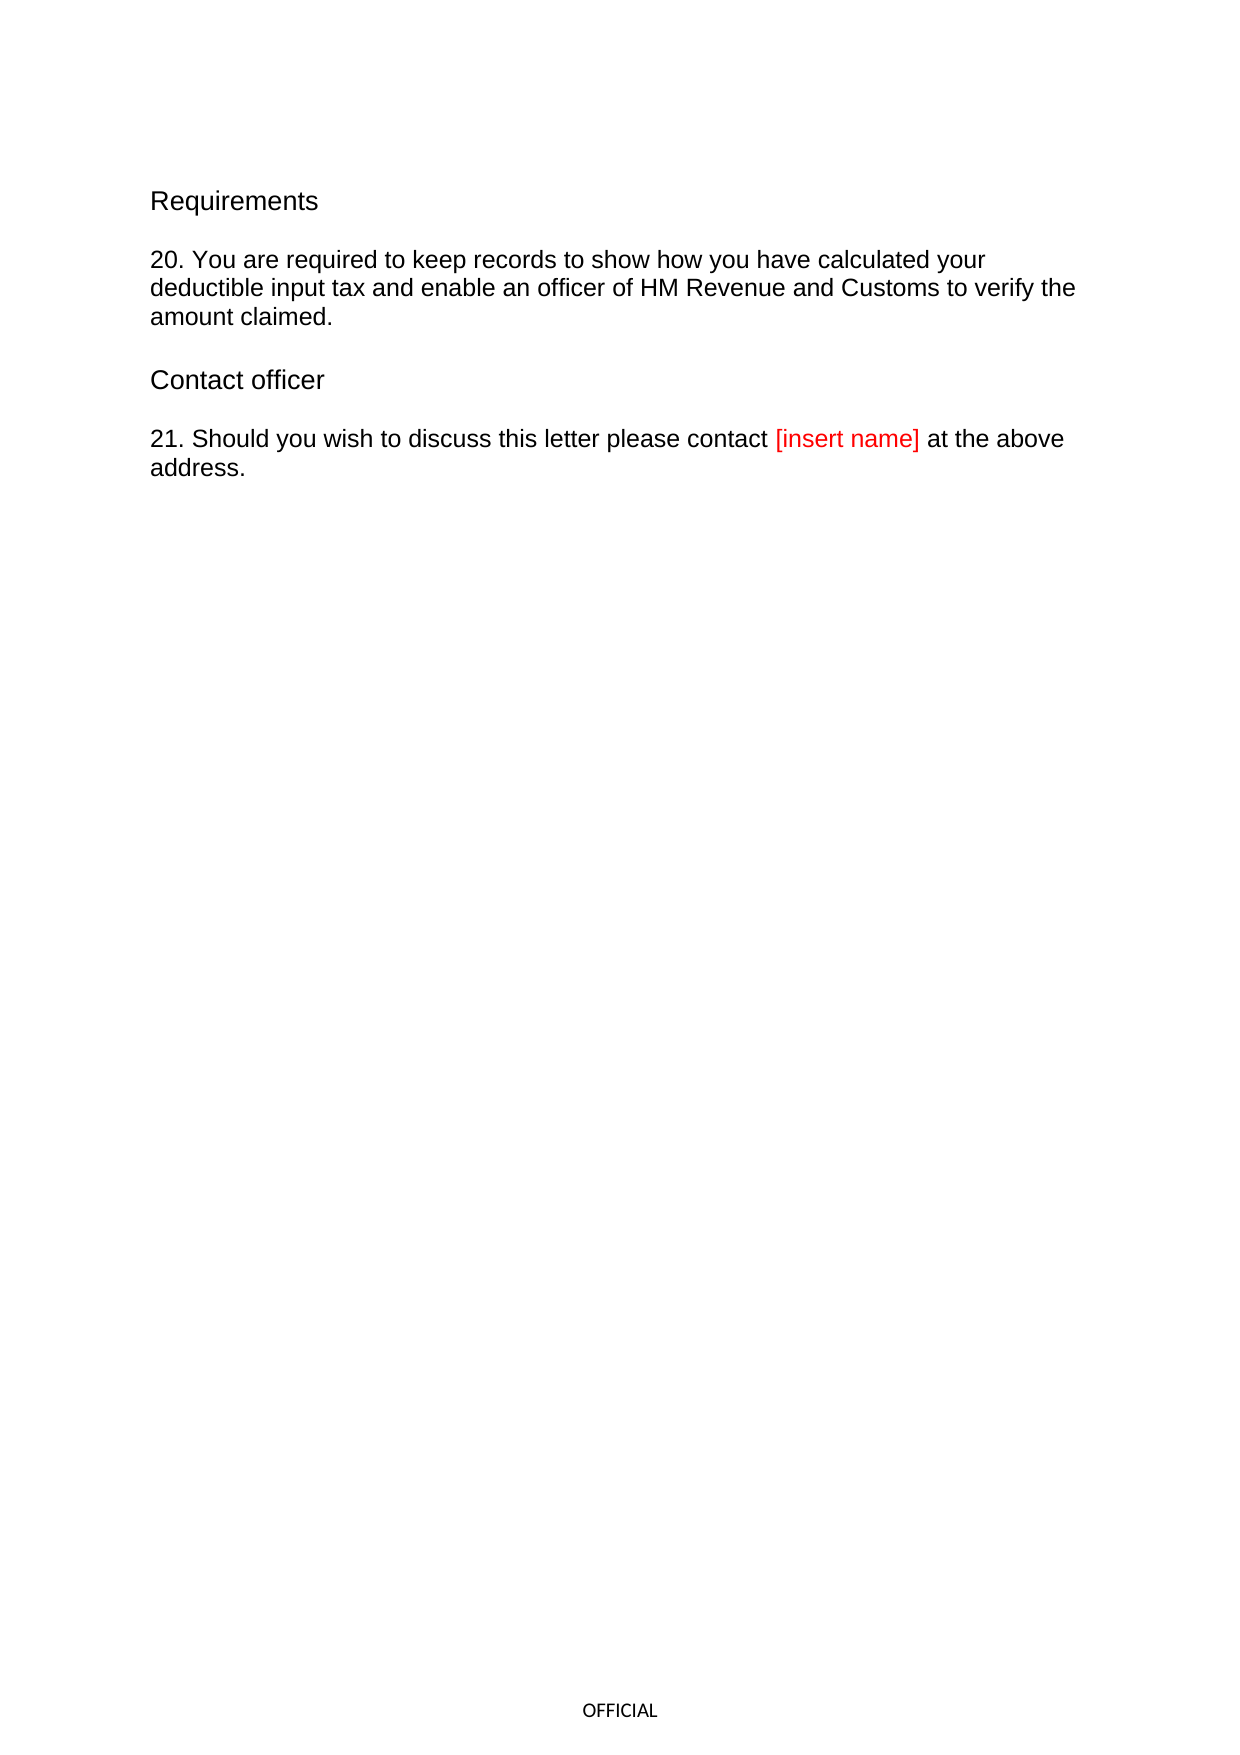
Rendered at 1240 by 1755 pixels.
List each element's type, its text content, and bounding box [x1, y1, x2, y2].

subtitle Requirements [150, 185, 1089, 216]
text 20. You are required to keep records to show how you have calculated your deductible input tax and enable an officer of HM Revenue and Customs to verify the amount claimed. [150, 245, 1089, 331]
text 21. Should you wish to discuss this letter please contact [insert name] at the above address. [150, 424, 1089, 481]
subtitle Contact officer [150, 364, 1089, 395]
